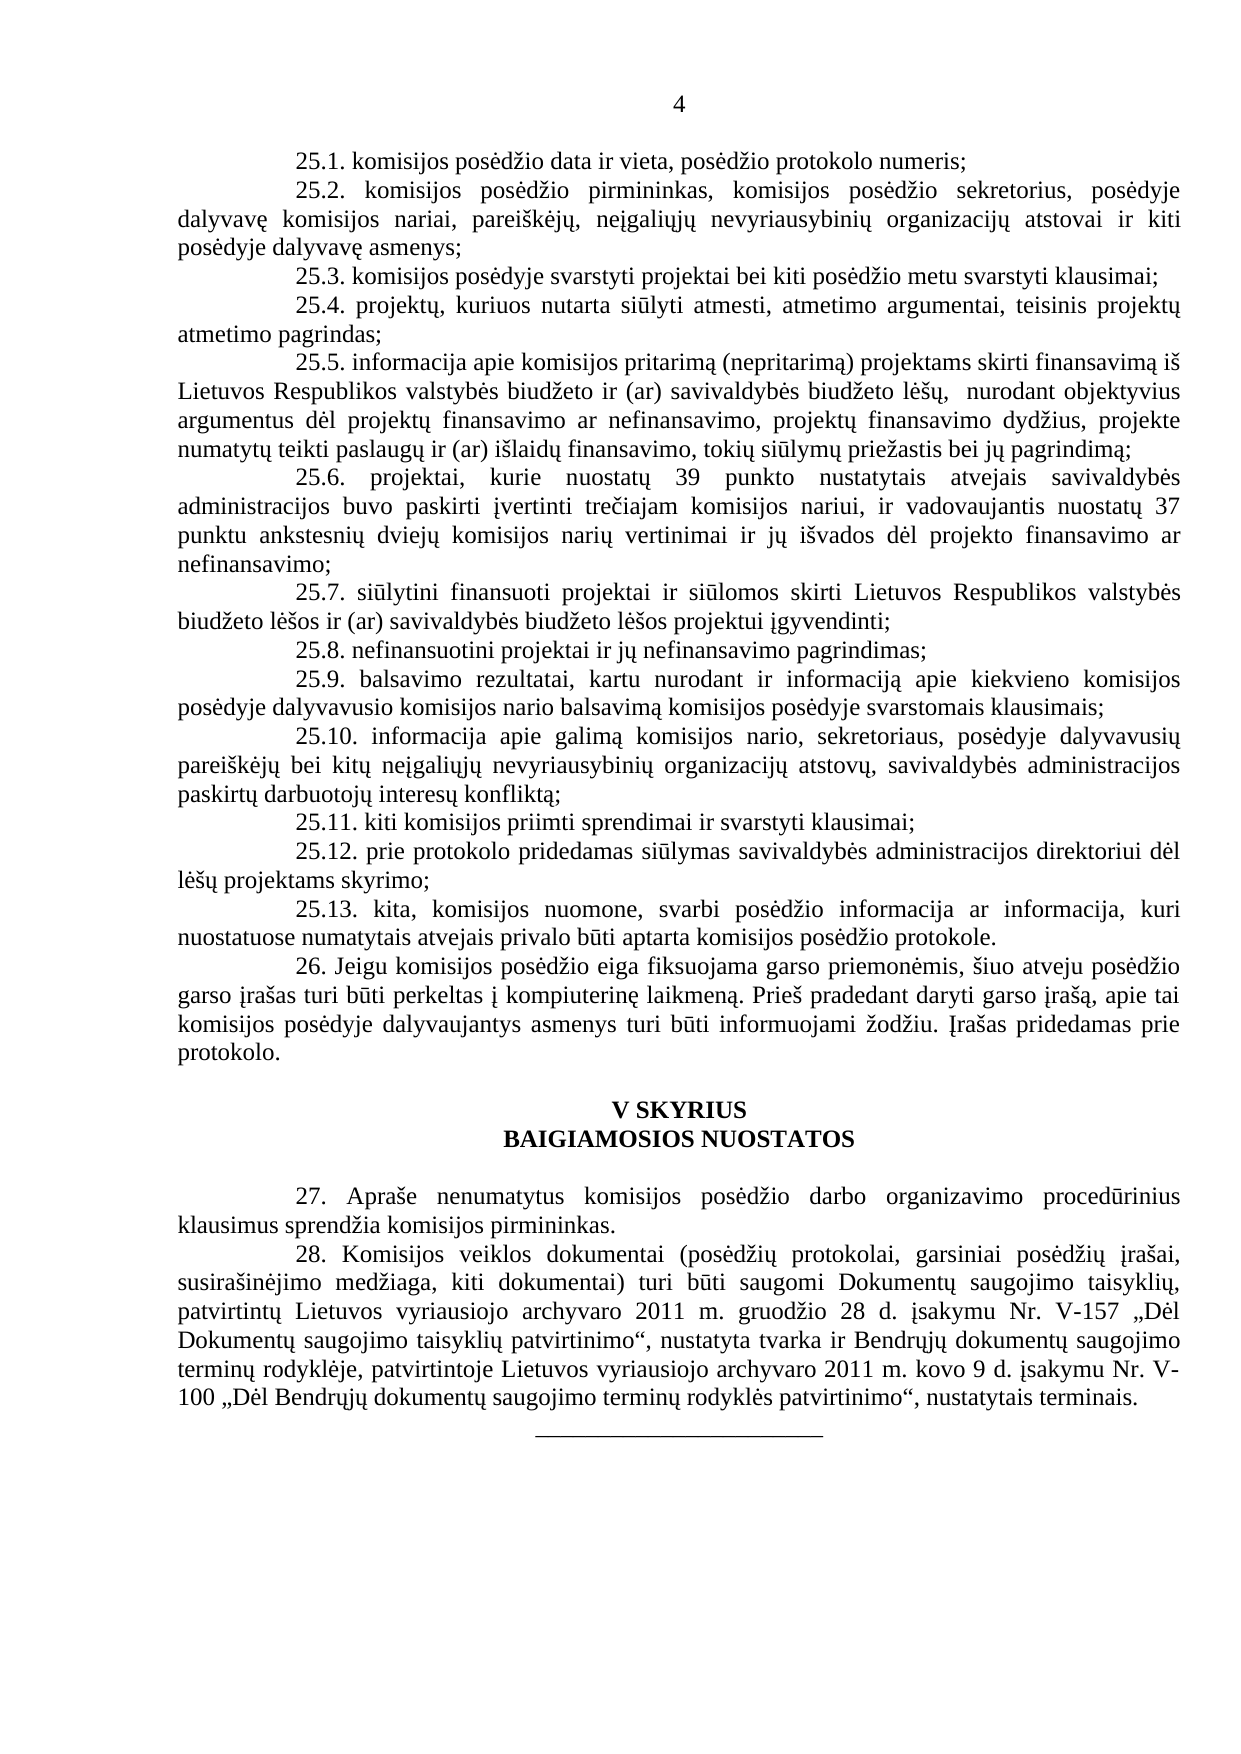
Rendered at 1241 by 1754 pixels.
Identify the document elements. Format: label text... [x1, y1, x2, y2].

text 25.12. prie protokolo pridedamas siūlymas savivaldybės administracijos direktoriui dėl lėšų projektams skyrimo; [177, 836, 1181, 894]
text 25.2. komisijos posėdžio pirmininkas, komisijos posėdžio sekretorius, posėdyje dalyvavę komisijos nariai, pareiškėjų, neįgaliųjų nevyriausybinių organizacijų atstovai ir kiti posėdyje dalyvavę asmenys; [177, 175, 1181, 261]
text 25.10. informacija apie galimą komisijos nario, sekretoriaus, posėdyje dalyvavusių pareiškėjų bei kitų neįgaliųjų nevyriausybinių organizacijų atstovų, savivaldybės administracijos paskirtų darbuotojų interesų konfliktą; [177, 721, 1181, 807]
text 25.1. komisijos posėdžio data ir vieta, posėdžio protokolo numeris; [295, 146, 1181, 175]
text 25.13. kita, komisijos nuomone, svarbi posėdžio informacija ar informacija, kuri nuostatuose numatytais atvejais privalo būti aptarta komisijos posėdžio protokole. [177, 894, 1181, 951]
text _______________________ [177, 1411, 1181, 1440]
text 25.9. balsavimo rezultatai, kartu nurodant ir informaciją apie kiekvieno komisijos posėdyje dalyvavusio komisijos nario balsavimą komisijos posėdyje svarstomais klausimais; [177, 664, 1181, 721]
text V SKYRIUS [177, 1095, 1181, 1124]
text 25.7. siūlytini finansuoti projektai ir siūlomos skirti Lietuvos Respublikos valstybės biudžeto lėšos ir (ar) savivaldybės biudžeto lėšos projektui įgyvendinti; [177, 577, 1181, 635]
text 27. Apraše nenumatytus komisijos posėdžio darbo organizavimo procedūrinius klausimus sprendžia komisijos pirmininkas. [177, 1181, 1181, 1239]
text 28. Komisijos veiklos dokumentai (posėdžių protokolai, garsiniai posėdžių įrašai, susirašinėjimo medžiaga, kiti dokumentai) turi būti saugomi Dokumentų saugojimo taisyklių, patvirtintų Lietuvos vyriausiojo archyvaro 2011 m. gruodžio 28 d. įsakymu Nr. V-157 „Dėl Dokumentų saugojimo taisyklių patvirtinimo“, nustatyta tvarka ir Bendrųjų dokumentų saugojimo terminų rodyklėje, patvirtintoje Lietuvos vyriausiojo archyvaro 2011 m. kovo 9 d. įsakymu Nr. V-100 „Dėl Bendrųjų dokumentų saugojimo terminų rodyklės patvirtinimo“, nustatytais terminais. [177, 1239, 1181, 1411]
text 25.5. informacija apie komisijos pritarimą (nepritarimą) projektams skirti finansavimą iš Lietuvos Respublikos valstybės biudžeto ir (ar) savivaldybės biudžeto lėšų, nurodant objektyvius argumentus dėl projektų finansavimo ar nefinansavimo, projektų finansavimo dydžius, projekte numatytų teikti paslaugų ir (ar) išlaidų finansavimo, tokių siūlymų priežastis bei jų pagrindimą; [177, 347, 1181, 462]
text 25.6. projektai, kurie nuostatų 39 punkto nustatytais atvejais savivaldybės administracijos buvo paskirti įvertinti trečiajam komisijos nariui, ir vadovaujantis nuostatų 37 punktu ankstesnių dviejų komisijos narių vertinimai ir jų išvados dėl projekto finansavimo ar nefinansavimo; [177, 462, 1181, 577]
text BAIGIAMOSIOS NUOSTATOS [177, 1124, 1181, 1152]
text 25.11. kiti komisijos priimti sprendimai ir svarstyti klausimai; [295, 807, 1181, 836]
text 25.4. projektų, kuriuos nutarta siūlyti atmesti, atmetimo argumentai, teisinis projektų atmetimo pagrindas; [177, 290, 1181, 347]
text 25.3. komisijos posėdyje svarstyti projektai bei kiti posėdžio metu svarstyti klausimai; [295, 261, 1181, 290]
text 26. Jeigu komisijos posėdžio eiga fiksuojama garso priemonėmis, šiuo atveju posėdžio garso įrašas turi būti perkeltas į kompiuterinę laikmeną. Prieš pradedant daryti garso įrašą, apie tai komisijos posėdyje dalyvaujantys asmenys turi būti informuojami žodžiu. Įrašas pridedamas prie protokolo. [177, 951, 1181, 1066]
text 25.8. nefinansuotini projektai ir jų nefinansavimo pagrindimas; [295, 635, 1181, 664]
